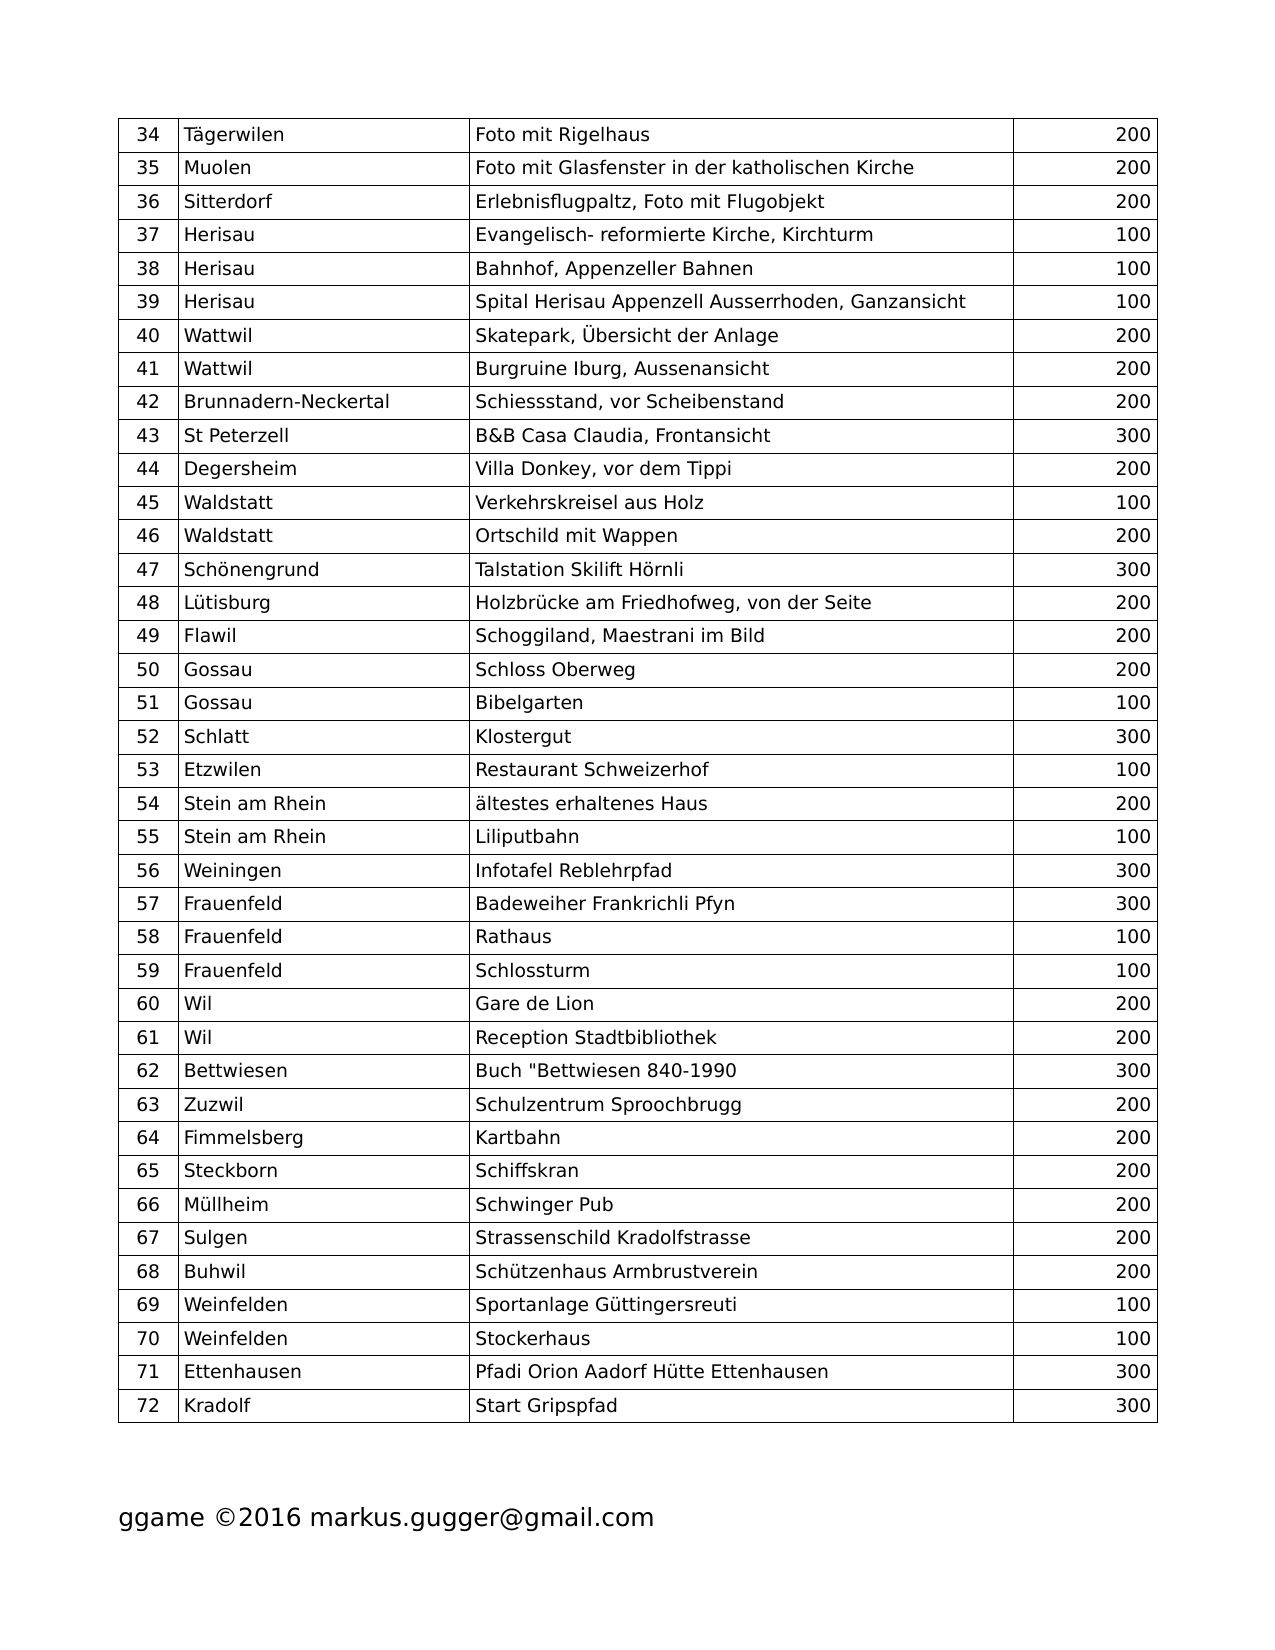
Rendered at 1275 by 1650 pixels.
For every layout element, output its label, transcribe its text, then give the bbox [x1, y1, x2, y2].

table_cell Frauenfeld [179, 955, 469, 987]
table_cell Klostergut [470, 721, 1013, 753]
table_cell 55 [119, 821, 178, 854]
table_cell Weiningen [179, 855, 469, 887]
table_cell 300 [1014, 420, 1157, 452]
table_cell 300 [1014, 1055, 1157, 1088]
table_cell 64 [119, 1122, 178, 1155]
table_cell Badeweiher Frankrichli Pfyn [470, 888, 1013, 921]
table_cell Steckborn [179, 1156, 469, 1188]
table_cell 48 [119, 587, 178, 620]
table_cell Gossau [179, 688, 469, 720]
table_cell Stein am Rhein [179, 788, 469, 820]
table_cell Waldstatt [179, 520, 469, 553]
table_cell 200 [1014, 587, 1157, 620]
table_cell Degersheim [179, 454, 469, 486]
table_cell Schönengrund [179, 554, 469, 586]
table_cell 200 [1014, 1223, 1157, 1255]
table_cell 60 [119, 989, 178, 1021]
table_cell 200 [1014, 654, 1157, 687]
table_cell 100 [1014, 487, 1157, 519]
table_cell 300 [1014, 1356, 1157, 1389]
table_cell Flawil [179, 621, 469, 653]
table_cell 67 [119, 1223, 178, 1255]
table_cell 200 [1014, 186, 1157, 218]
table_cell 71 [119, 1356, 178, 1389]
table_cell 45 [119, 487, 178, 519]
table_cell 100 [1014, 821, 1157, 854]
table_cell 100 [1014, 253, 1157, 285]
table_cell 200 [1014, 119, 1157, 152]
table_cell 100 [1014, 922, 1157, 954]
table_cell 300 [1014, 1390, 1157, 1422]
table_cell Schiffskran [470, 1156, 1013, 1188]
table_cell 42 [119, 387, 178, 419]
table_cell Schloss Oberweg [470, 654, 1013, 687]
table_cell Gossau [179, 654, 469, 687]
table_cell 38 [119, 253, 178, 285]
table_cell Herisau [179, 286, 469, 319]
table_cell Schoggiland, Maestrani im Bild [470, 621, 1013, 653]
table_cell Skatepark, Übersicht der Anlage [470, 320, 1013, 352]
table_cell Stein am Rhein [179, 821, 469, 854]
table_cell Kartbahn [470, 1122, 1013, 1155]
table_cell 44 [119, 454, 178, 486]
table_cell 200 [1014, 1189, 1157, 1222]
table_cell Herisau [179, 220, 469, 252]
table_cell Weinfelden [179, 1290, 469, 1322]
table_cell 63 [119, 1089, 178, 1121]
table_cell 52 [119, 721, 178, 753]
table_cell Bibelgarten [470, 688, 1013, 720]
table_cell 36 [119, 186, 178, 218]
table_cell Foto mit Glasfenster in der katholischen Kirche [470, 153, 1013, 185]
table_cell 39 [119, 286, 178, 319]
table_cell 50 [119, 654, 178, 687]
table_cell 47 [119, 554, 178, 586]
table_cell Rathaus [470, 922, 1013, 954]
table_cell 200 [1014, 353, 1157, 386]
table_cell 200 [1014, 1089, 1157, 1121]
table_cell 200 [1014, 320, 1157, 352]
table_cell Villa Donkey, vor dem Tippi [470, 454, 1013, 486]
table_cell 54 [119, 788, 178, 820]
table_cell 300 [1014, 888, 1157, 921]
table_cell 57 [119, 888, 178, 921]
table_cell Schulzentrum Sproochbrugg [470, 1089, 1013, 1121]
table_cell Bahnhof, Appenzeller Bahnen [470, 253, 1013, 285]
table_cell 62 [119, 1055, 178, 1088]
table_cell 200 [1014, 387, 1157, 419]
table_cell Pfadi Orion Aadorf Hütte Ettenhausen [470, 1356, 1013, 1389]
table_cell 300 [1014, 721, 1157, 753]
table_cell 61 [119, 1022, 178, 1054]
table_cell Muolen [179, 153, 469, 185]
table_cell Zuzwil [179, 1089, 469, 1121]
table_cell 100 [1014, 220, 1157, 252]
table_cell Müllheim [179, 1189, 469, 1222]
table_cell 200 [1014, 1022, 1157, 1054]
table_cell 100 [1014, 1323, 1157, 1355]
table_cell Restaurant Schweizerhof [470, 755, 1013, 787]
table_cell 200 [1014, 520, 1157, 553]
table_cell 68 [119, 1256, 178, 1288]
table_cell Ortschild mit Wappen [470, 520, 1013, 553]
table_cell Liliputbahn [470, 821, 1013, 854]
table_cell 51 [119, 688, 178, 720]
table_cell 200 [1014, 1256, 1157, 1288]
table_cell 41 [119, 353, 178, 386]
table_cell Talstation Skilift Hörnli [470, 554, 1013, 586]
table_cell Buhwil [179, 1256, 469, 1288]
table_cell Reception Stadtbibliothek [470, 1022, 1013, 1054]
table_cell 100 [1014, 286, 1157, 319]
table_cell Etzwilen [179, 755, 469, 787]
table_cell Weinfelden [179, 1323, 469, 1355]
table_cell 46 [119, 520, 178, 553]
table_cell 56 [119, 855, 178, 887]
table_cell Start Gripspfad [470, 1390, 1013, 1422]
table_cell 300 [1014, 855, 1157, 887]
table_cell St Peterzell [179, 420, 469, 452]
table_cell Ettenhausen [179, 1356, 469, 1389]
table_cell 49 [119, 621, 178, 653]
table_cell Spital Herisau Appenzell Ausserrhoden, Ganzansicht [470, 286, 1013, 319]
table_cell Sitterdorf [179, 186, 469, 218]
table_cell Wil [179, 1022, 469, 1054]
table_cell Brunnadern-Neckertal [179, 387, 469, 419]
table_cell Bettwiesen [179, 1055, 469, 1088]
table_cell Stockerhaus [470, 1323, 1013, 1355]
table_cell 200 [1014, 788, 1157, 820]
table_cell Wil [179, 989, 469, 1021]
table_cell Tägerwilen [179, 119, 469, 152]
table_cell Buch "Bettwiesen 840-1990 [470, 1055, 1013, 1088]
table_cell Schlatt [179, 721, 469, 753]
table_cell 35 [119, 153, 178, 185]
table_cell 200 [1014, 1122, 1157, 1155]
table_cell 300 [1014, 554, 1157, 586]
table_cell Sportanlage Güttingersreuti [470, 1290, 1013, 1322]
table_cell 43 [119, 420, 178, 452]
table_cell Frauenfeld [179, 888, 469, 921]
table_cell Wattwil [179, 353, 469, 386]
table_cell Holzbrücke am Friedhofweg, von der Seite [470, 587, 1013, 620]
table_cell Burgruine Iburg, Aussenansicht [470, 353, 1013, 386]
table_cell Waldstatt [179, 487, 469, 519]
table_cell 34 [119, 119, 178, 152]
table_cell 70 [119, 1323, 178, 1355]
table_cell Strassenschild Kradolfstrasse [470, 1223, 1013, 1255]
table_cell ältestes erhaltenes Haus [470, 788, 1013, 820]
table_cell B&B Casa Claudia, Frontansicht [470, 420, 1013, 452]
table_cell 37 [119, 220, 178, 252]
table_cell Schiessstand, vor Scheibenstand [470, 387, 1013, 419]
table_cell 200 [1014, 621, 1157, 653]
table_cell Verkehrskreisel aus Holz [470, 487, 1013, 519]
table_cell Infotafel Reblehrpfad [470, 855, 1013, 887]
table_cell Wattwil [179, 320, 469, 352]
table_cell Schwinger Pub [470, 1189, 1013, 1222]
table_cell Frauenfeld [179, 922, 469, 954]
table_cell Sulgen [179, 1223, 469, 1255]
table_cell 58 [119, 922, 178, 954]
table_cell 53 [119, 755, 178, 787]
table_cell 200 [1014, 454, 1157, 486]
table_cell Evangelisch- reformierte Kirche, Kirchturm [470, 220, 1013, 252]
table_cell 100 [1014, 1290, 1157, 1322]
table_cell 100 [1014, 955, 1157, 987]
table_cell 69 [119, 1290, 178, 1322]
table_cell 200 [1014, 153, 1157, 185]
table_cell 66 [119, 1189, 178, 1222]
table_cell 100 [1014, 755, 1157, 787]
table_cell 200 [1014, 1156, 1157, 1188]
table_cell 100 [1014, 688, 1157, 720]
table_cell Kradolf [179, 1390, 469, 1422]
table_cell 40 [119, 320, 178, 352]
table_cell Schlossturm [470, 955, 1013, 987]
table_cell Fimmelsberg [179, 1122, 469, 1155]
table_cell Lütisburg [179, 587, 469, 620]
table_cell Herisau [179, 253, 469, 285]
table_cell 59 [119, 955, 178, 987]
table_cell 65 [119, 1156, 178, 1188]
table_cell Foto mit Rigelhaus [470, 119, 1013, 152]
table_cell 72 [119, 1390, 178, 1422]
table_cell Erlebnisflugpaltz, Foto mit Flugobjekt [470, 186, 1013, 218]
table_cell 200 [1014, 989, 1157, 1021]
table_cell Gare de Lion [470, 989, 1013, 1021]
table_cell Schützenhaus Armbrustverein [470, 1256, 1013, 1288]
